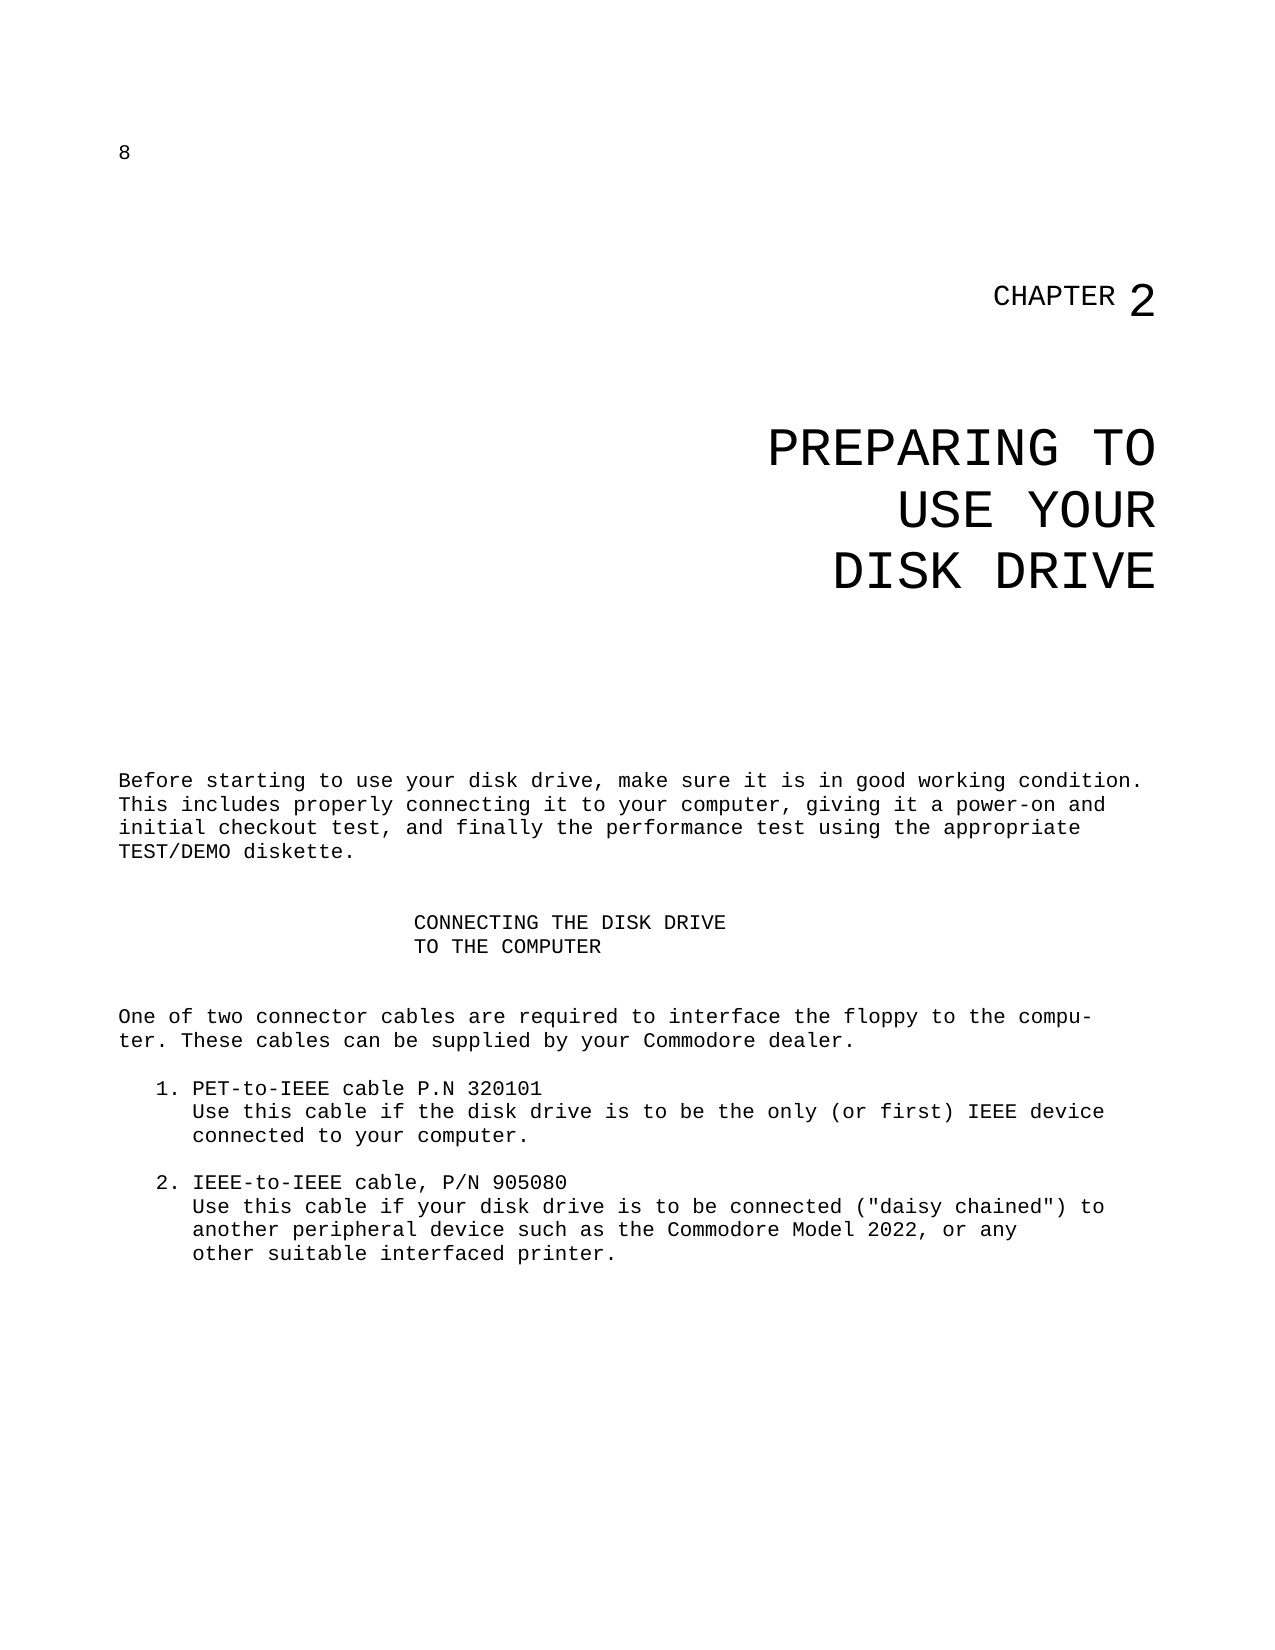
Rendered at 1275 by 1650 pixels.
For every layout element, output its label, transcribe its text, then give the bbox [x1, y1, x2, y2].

text other suitable interfaced printer. [118, 1243, 1157, 1267]
text ter. These cables can be supplied by your Commodore dealer. [118, 1030, 1157, 1054]
text CHAPTER 2 [118, 236, 1157, 331]
text initial checkout test, and finally the performance test using the appropriate [118, 817, 1157, 841]
text another peripheral device such as the Commodore Model 2022, or any [118, 1219, 1157, 1243]
text One of two connector cables are required to interface the floppy to the compu- [118, 1007, 1157, 1030]
text 2. IEEE-to-IEEE cable, P/N 905080 [118, 1172, 1157, 1196]
text 1. PET-to-IEEE cable P.N 320101 [118, 1077, 1157, 1101]
text This includes properly connecting it to your computer, giving it a power-on and [118, 794, 1157, 817]
text Before starting to use your disk drive, make sure it is in good working condition. [118, 770, 1157, 794]
text Use this cable if the disk drive is to be the only (or first) IEEE device [118, 1101, 1157, 1125]
text Use this cable if your disk drive is to be connected ("daisy chained") to [118, 1196, 1157, 1219]
text PREPARING TO [118, 421, 1157, 482]
text 8 [118, 142, 1157, 165]
text USE YOUR [118, 482, 1157, 543]
text CONNECTING THE DISK DRIVE [118, 912, 1157, 936]
text connected to your computer. [118, 1125, 1157, 1148]
text DISK DRIVE [118, 543, 1157, 604]
text TO THE COMPUTER [118, 936, 1157, 959]
text TEST/DEMO diskette. [118, 841, 1157, 865]
